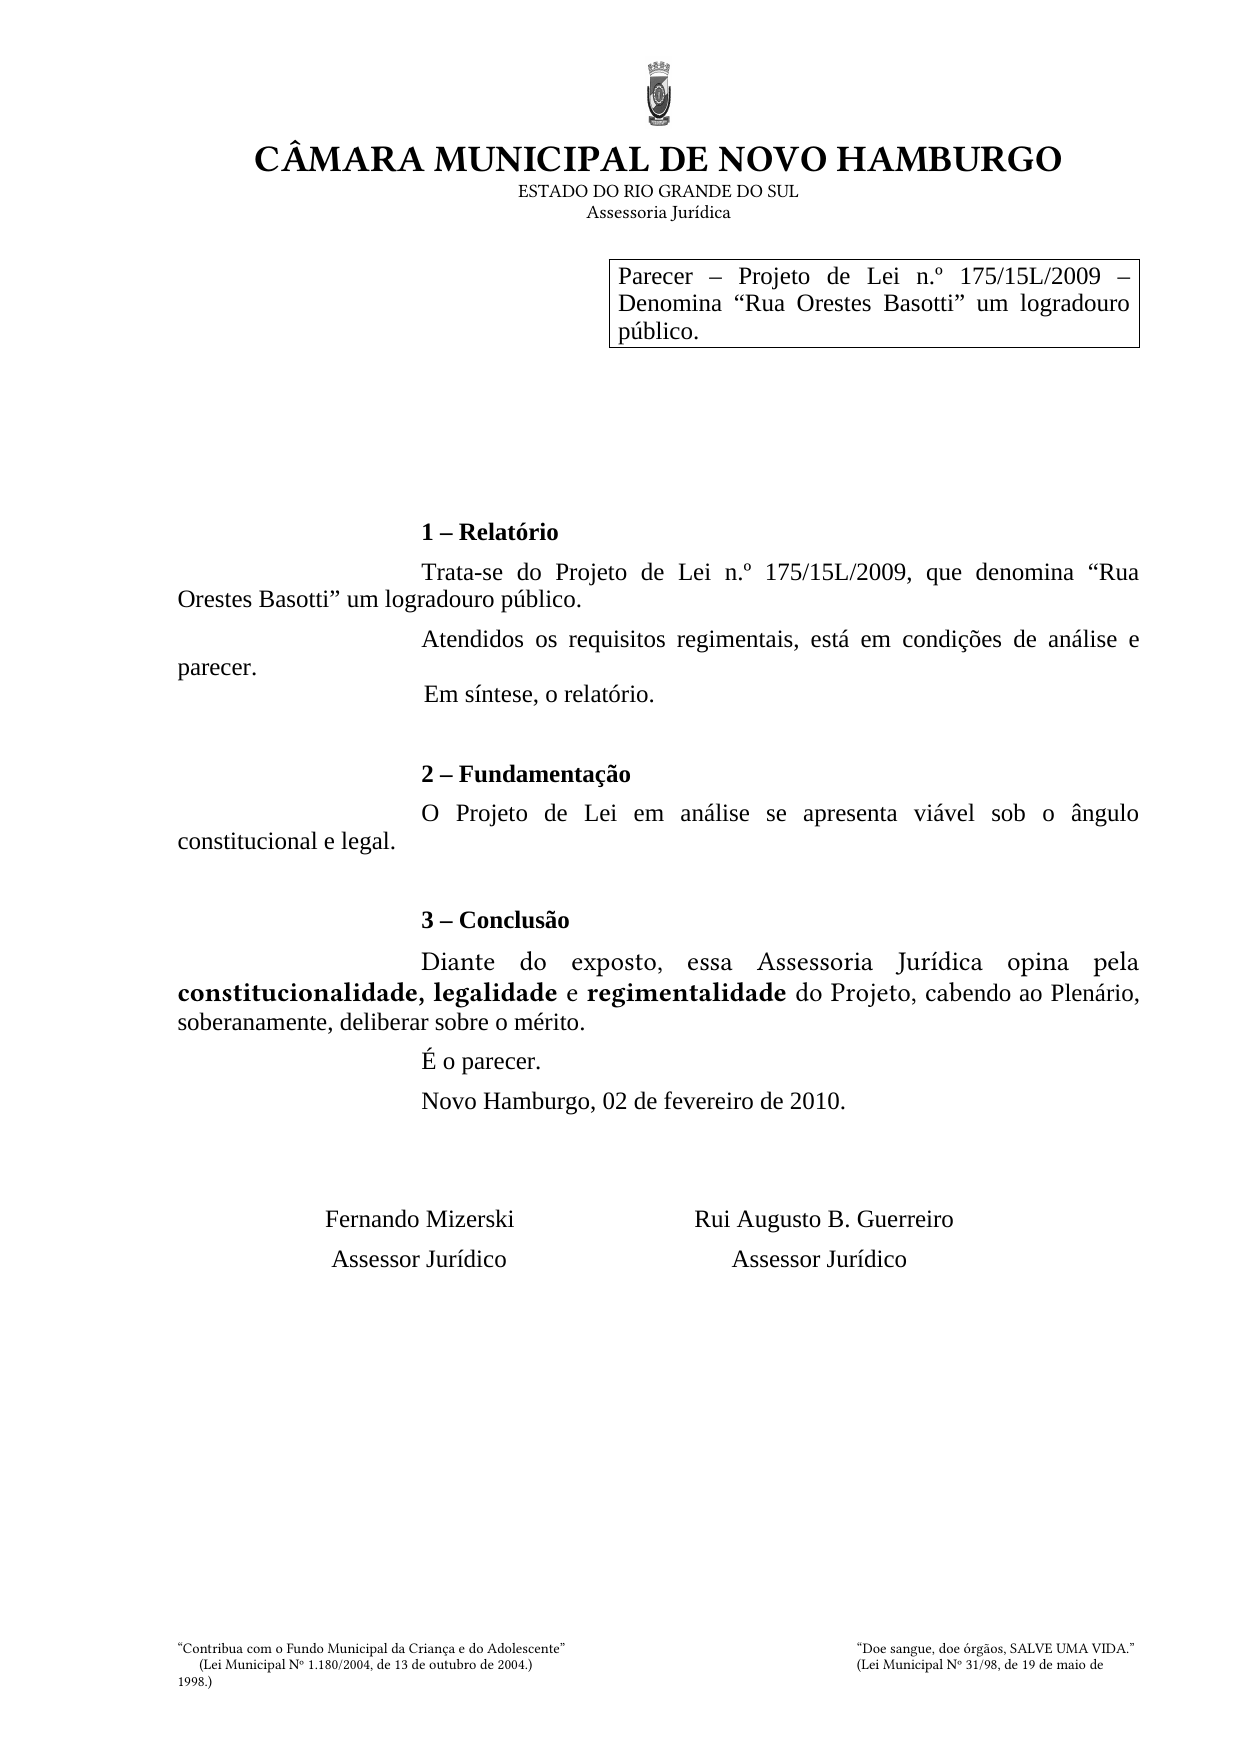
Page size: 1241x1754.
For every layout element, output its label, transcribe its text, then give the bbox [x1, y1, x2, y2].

text Parecer – Projeto de Lei n.º 175/15L/2009 – Denomina “Rua Orestes Basotti” um logradouro público. [610, 260, 1139, 347]
text Fernando Mizerski Rui Augusto B. Guerreiro [177, 1206, 1140, 1233]
text Novo Hamburgo, 02 de fevereiro de 2010. [177, 1087, 1140, 1114]
text Atendidos os requisitos regimentais, está em condições de análise e parecer. Em síntese, o relatório. [177, 625, 1140, 708]
text 3 – Conclusão [177, 906, 1140, 934]
text 2 – Fundamentação [177, 760, 1140, 787]
text 1 – Relatório [177, 518, 1140, 546]
text O Projeto de Lei em análise se apresenta viável sob o ângulo constitucional e legal. [177, 799, 1140, 855]
text É o parecer. [177, 1047, 1140, 1075]
text Trata-se do Projeto de Lei n.º 175/15L/2009, que denomina “Rua Orestes Basotti” um logradouro público. [177, 558, 1140, 613]
text Assessor Jurídico Assessor Jurídico [325, 1245, 1140, 1273]
text Diante do exposto, essa Assessoria Jurídica opina pela constitucionalidade, legalidade e regimentalidade do Projeto, cabendo ao Plenário, soberanamente, deliberar sobre o mérito. [177, 946, 1140, 1035]
